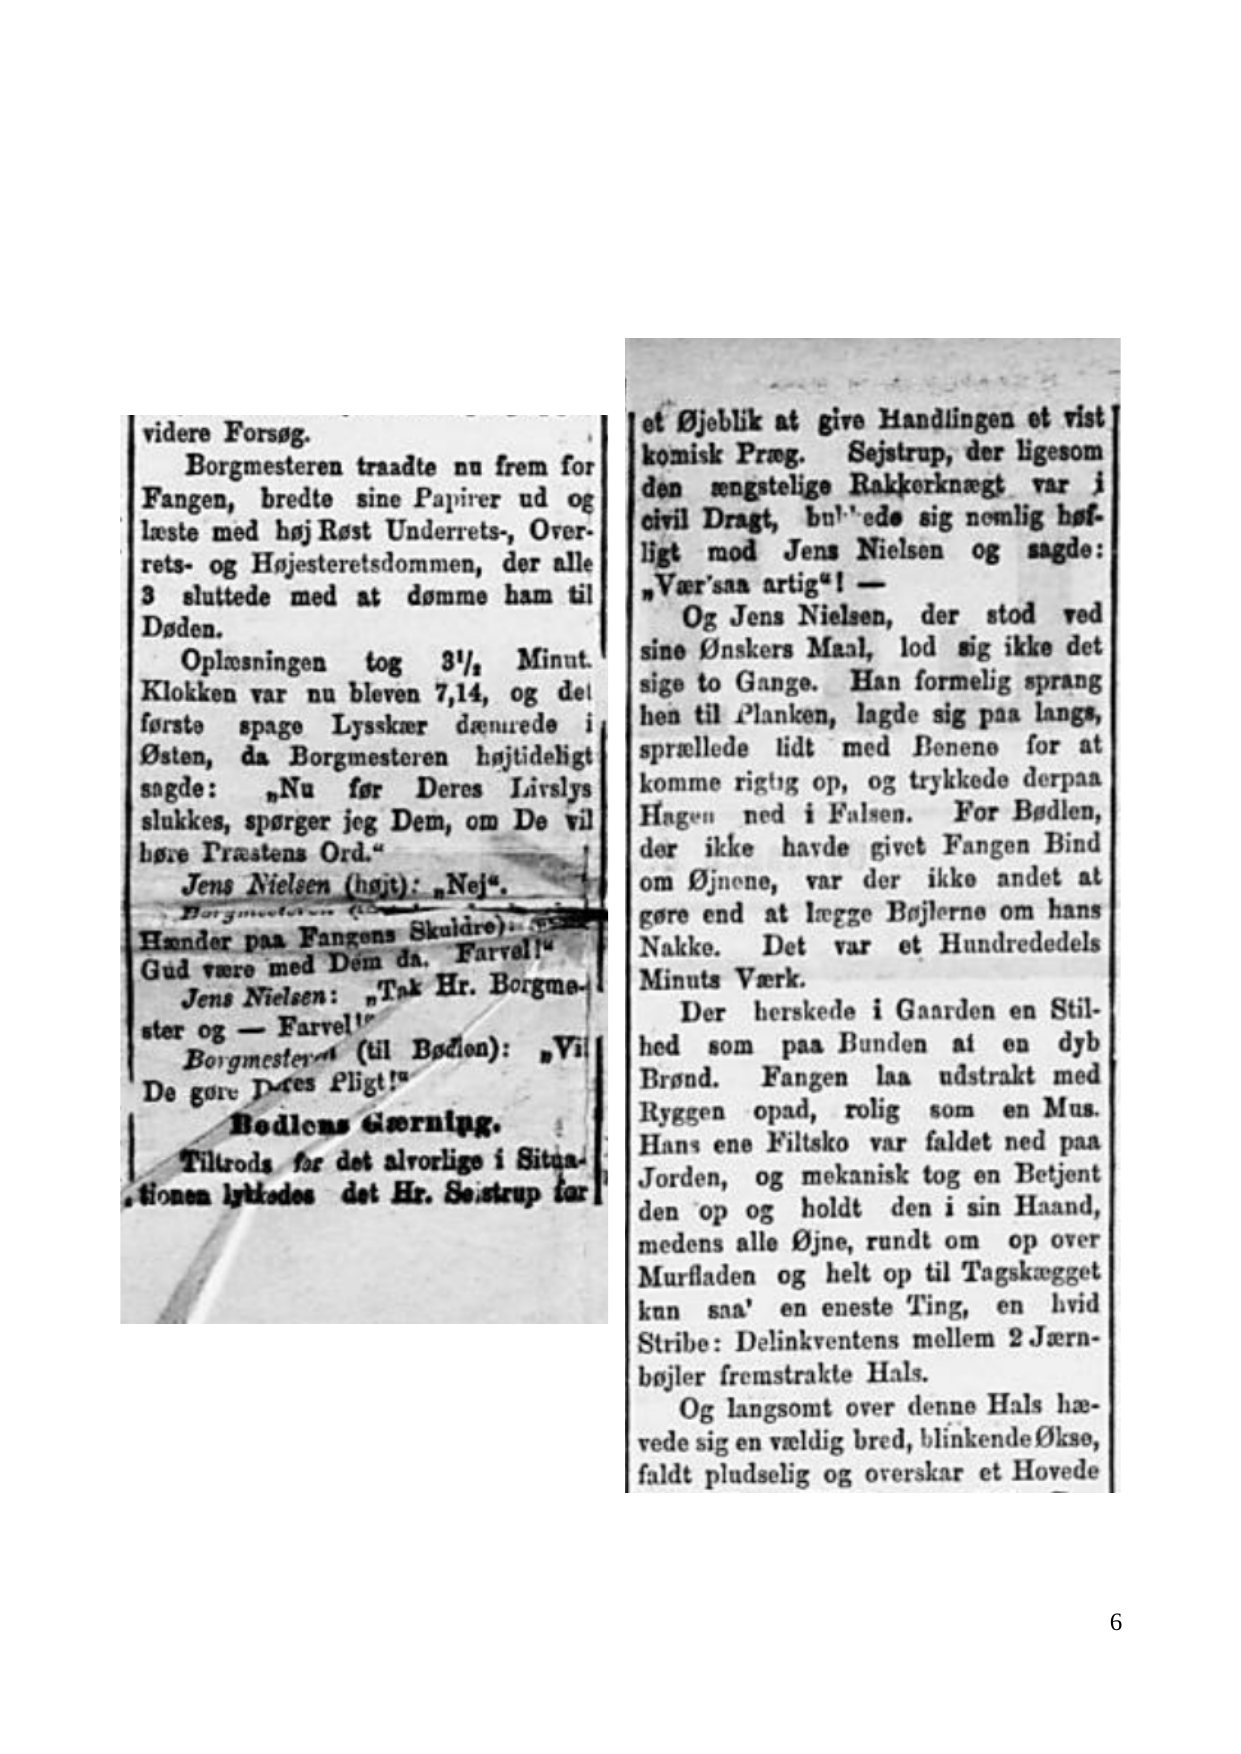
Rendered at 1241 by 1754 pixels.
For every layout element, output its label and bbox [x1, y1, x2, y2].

picture [120, 415, 609, 1324]
picture [625, 338, 1121, 1493]
